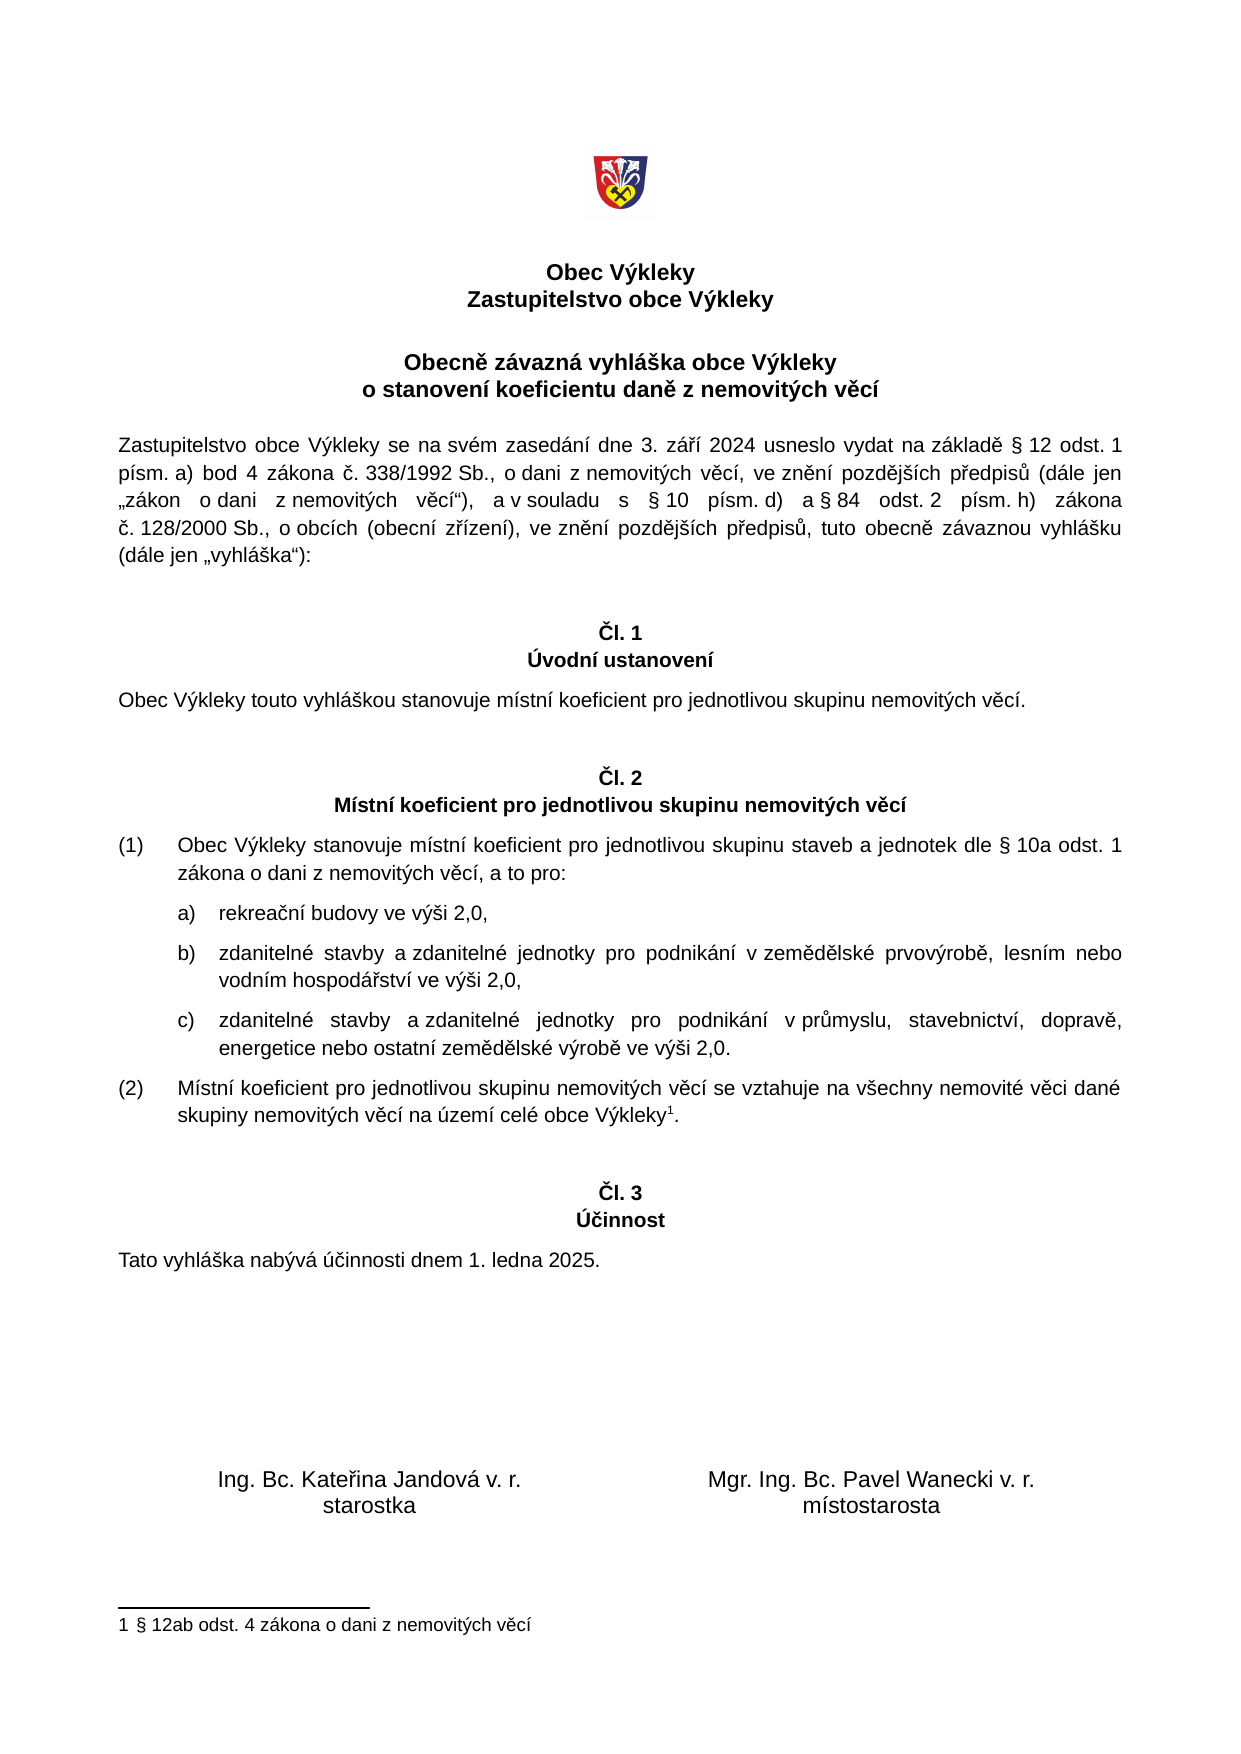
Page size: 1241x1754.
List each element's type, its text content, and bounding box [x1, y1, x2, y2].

list zdanitelné stavby a zdanitelné jednotky pro podnikání v zemědělské prvovýrobě, lesním nebo vodním hospodářství ve výši 2,0, [177, 941, 1122, 992]
list Místní koeficient pro jednotlivou skupinu nemovitých věcí se vztahuje na všechny nemovité věci dané skupiny nemovitých věcí na území celé obce Výkleky. [118, 1076, 1122, 1127]
subtitle Čl. 2 Místní koeficient pro jednotlivou skupinu nemovitých věcí [118, 766, 1122, 817]
text Obec Výkleky touto vyhláškou stanovuje místní koeficient pro jednotlivou skupinu nemovitých věcí. [118, 688, 1122, 712]
list § 12ab odst. 4 zákona o dani z nemovitých věcí [118, 1614, 1122, 1635]
subtitle Čl. 1 Úvodní ustanovení [118, 621, 1122, 672]
list rekreační budovy ve výši 2,0, [177, 901, 1122, 924]
list zdanitelné stavby a zdanitelné jednotky pro podnikání v průmyslu, stavebnictví, dopravě, energetice nebo ostatní zemědělské výrobě ve výši 2,0. [177, 1008, 1122, 1059]
subtitle Obecně závazná vyhláška obce Výkleky o stanovení koeficientu daně z nemovitých věcí [118, 349, 1122, 402]
list Obec Výkleky stanovuje místní koeficient pro jednotlivou skupinu staveb a jednotek dle § 10a odst. 1 zákona o dani z nemovitých věcí, a to pro: [118, 833, 1122, 884]
table_header Ing. Bc. Kateřina Jandová v. r. starostka [118, 1406, 620, 1524]
text Tato vyhláška nabývá účinnosti dnem 1. ledna 2025. [118, 1248, 1122, 1272]
subtitle Čl. 3 Účinnost [118, 1181, 1122, 1232]
text Zastupitelstvo obce Výkleky se na svém zasedání dne 3. září 2024 usneslo vydat na základě § 12 odst. 1 písm. a) bod 4 zákona č. 338/1992 Sb., o dani z nemovitých věcí, ve znění pozdějších předpisů (dále jen „zákon o dani z nemovitých věcí“), a v souladu s § 10 písm. d) a § 84 odst. 2 písm. h) zákona č. 128/2000 Sb., o obcích (obecní zřízení), ve znění pozdějších předpisů, tuto obecně závaznou vyhlášku (dále jen „vyhláška“): [118, 433, 1122, 567]
title Obec Výkleky Zastupitelstvo obce Výkleky [118, 259, 1122, 312]
table_header Mgr. Ing. Bc. Pavel Wanecki v. r. místostarosta [620, 1406, 1122, 1524]
